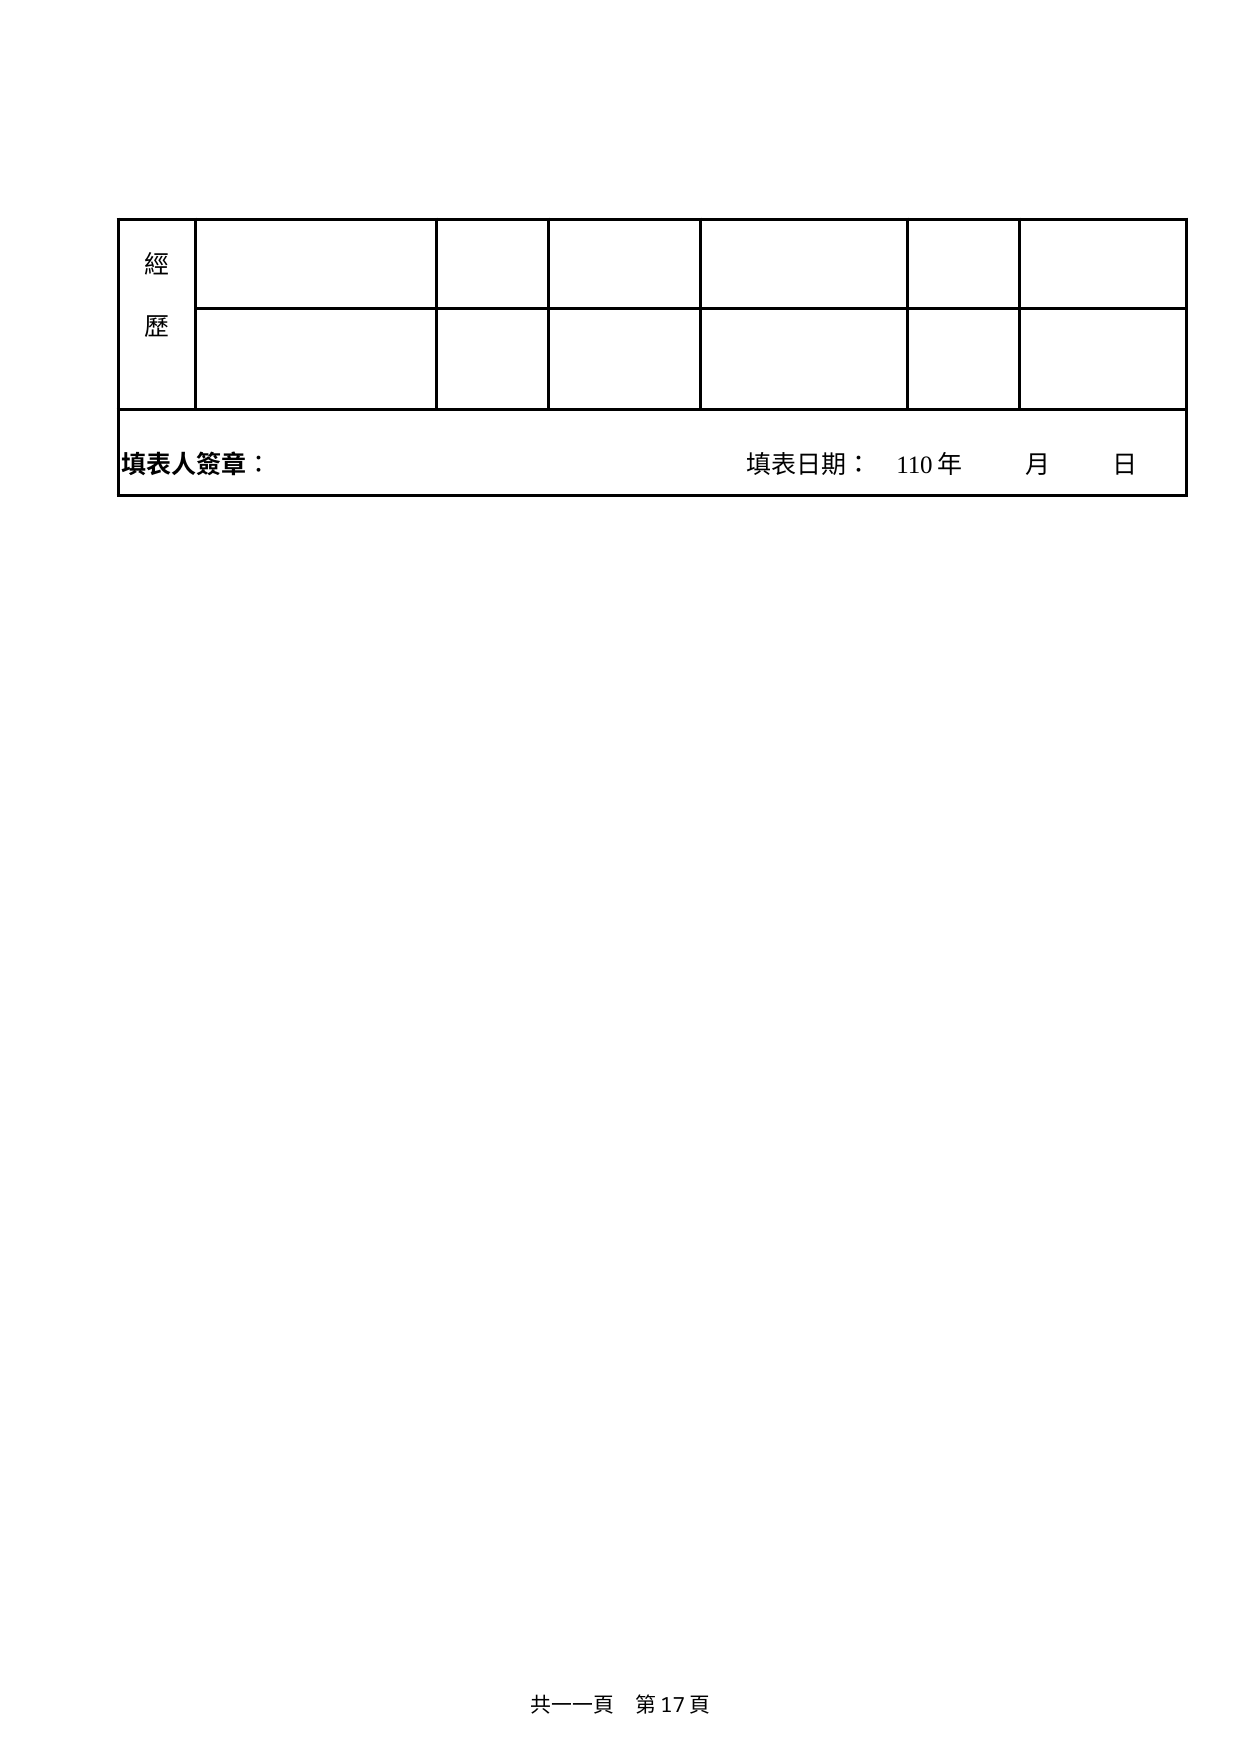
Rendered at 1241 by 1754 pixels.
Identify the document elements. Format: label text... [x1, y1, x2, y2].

table_cell [1021, 310, 1185, 408]
table_cell [1021, 221, 1185, 307]
table_cell [438, 310, 547, 408]
table_cell 填表人簽章： 填表日期： 110年 月 日 [120, 411, 1185, 494]
table_cell [197, 310, 435, 408]
table_cell [550, 221, 699, 307]
table_cell [909, 221, 1018, 307]
table_cell [909, 310, 1018, 408]
table_cell [438, 221, 547, 307]
table_cell [550, 310, 699, 408]
table_cell [197, 221, 435, 307]
table_cell 經 歷 [120, 221, 194, 408]
table_cell [702, 310, 906, 408]
table_cell [702, 221, 906, 307]
